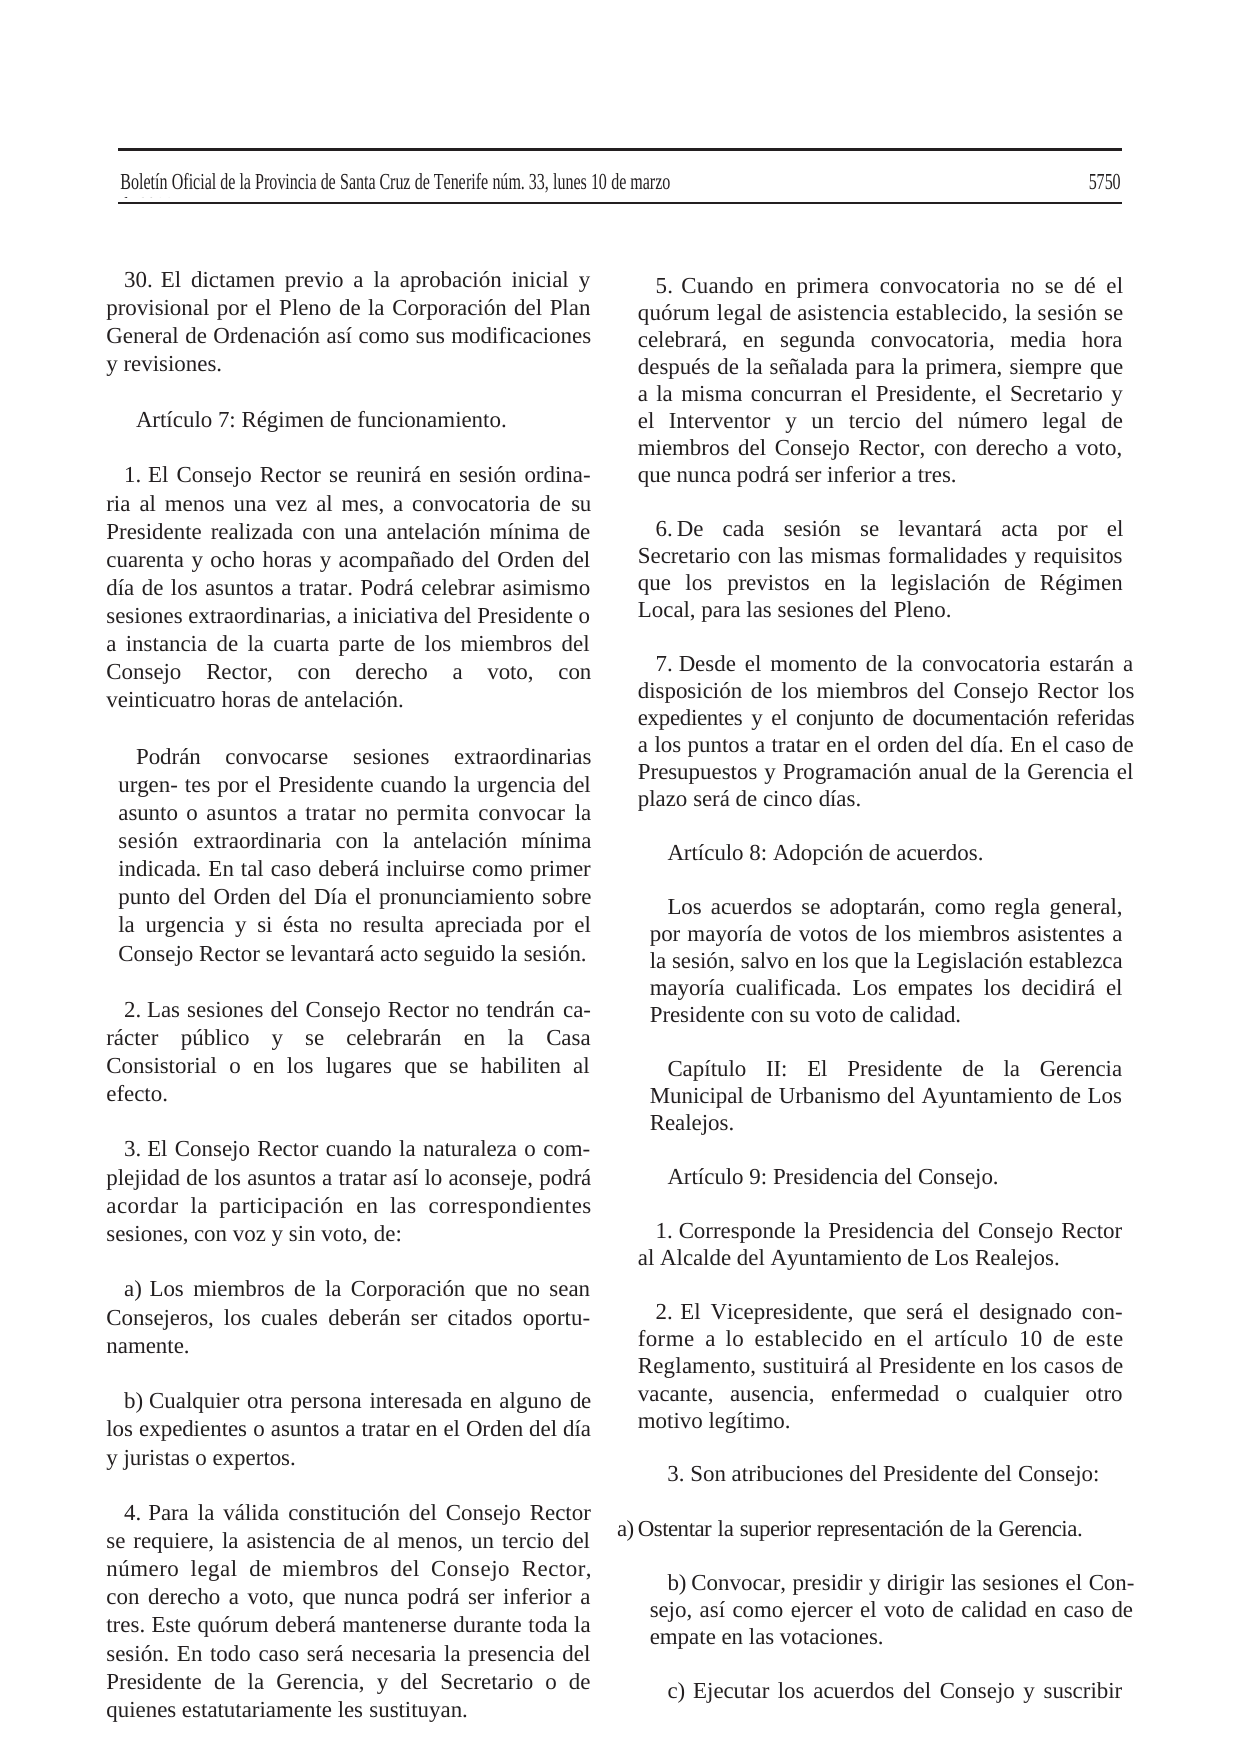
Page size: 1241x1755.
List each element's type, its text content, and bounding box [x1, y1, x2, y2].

list Cuando en primera convocatoria no se dé el quórum legal de asistencia establecido, la sesión se celebrará, en segunda convocatoria, media hora después de la señalada para la primera, siempre que a la misma concurran el Presidente, el Secretario y el Interventor y un tercio del número legal de miembros del Consejo Rector, con derecho a voto, que nunca podrá ser inferior a tres. [638, 272, 1123, 488]
list De cada sesión se levantará acta por el Secretario con las mismas formalidades y requisitos que los previstos en la legislación de Régimen Local, para las sesiones del Pleno. [638, 515, 1123, 622]
list Las sesiones del Consejo Rector no tendrán ca- rácter público y se celebrarán en la Casa Consistorial o en los lugares que se habiliten al efecto. [106, 996, 591, 1106]
list Desde el momento de la convocatoria estarán a disposición de los miembros del Consejo Rector los expedientes y el conjunto de documentación referidas a los puntos a tratar en el orden del día. En el caso de Presupuestos y Programación anual de la Gerencia el plazo será de cinco días. [638, 650, 1134, 811]
text Podrán convocarse sesiones extraordinarias urgen- tes por el Presidente cuando la urgencia del asunto o asuntos a tratar no permita convocar la sesión extraordinaria con la antelación mínima indicada. En tal caso deberá incluirse como primer punto del Orden del Día el pronunciamiento sobre la urgencia y si ésta no resulta apreciada por el Consejo Rector se levantará acto seguido la sesión. [118, 743, 592, 966]
list Son atribuciones del Presidente del Consejo: [667, 1460, 1134, 1487]
text Artículo 9: Presidencia del Consejo. [667, 1163, 1134, 1189]
list Para la válida constitución del Consejo Rector se requiere, la asistencia de al menos, un tercio del número legal de miembros del Consejo Rector, con derecho a voto, que nunca podrá ser inferior a tres. Este quórum deberá mantenerse durante toda la sesión. En todo caso será necesaria la presencia del Presidente de la Gerencia, y del Secretario o de quienes estatutariamente les sustituyan. [106, 1499, 592, 1722]
list Los miembros de la Corporación que no sean Consejeros, los cuales deberán ser citados oportu- namente. [106, 1276, 591, 1358]
list Convocar, presidir y dirigir las sesiones el Con- sejo, así como ejercer el voto de calidad en caso de empate en las votaciones. [649, 1569, 1134, 1649]
list Cualquier otra persona interesada en alguno de los expedientes o asuntos a tratar en el Orden del día y juristas o expertos. [106, 1387, 591, 1470]
list El Consejo Rector se reunirá en sesión ordina- ria al menos una vez al mes, a convocatoria de su Presidente realizada con una antelación mínima de cuarenta y ocho horas y acompañado del Orden del día de los asuntos a tratar. Podrá celebrar asimismo sesiones extraordinarias, a iniciativa del Presidente o a instancia de la cuarta parte de los miembros del Consejo Rector, con derecho a voto, con veinticuatro horas de antelación. [106, 462, 591, 713]
list El Consejo Rector cuando la naturaleza o com- plejidad de los asuntos a tratar así lo aconseje, podrá acordar la participación en las correspondientes sesiones, con voz y sin voto, de: [106, 1136, 591, 1246]
text Artículo 8: Adopción de acuerdos. [667, 838, 1134, 865]
list El Vicepresidente, que será el designado con- forme a lo establecido en el artículo 10 de este Reglamento, sustituirá al Presidente en los casos de vacante, ausencia, enfermedad o cualquier otro motivo legítimo. [638, 1298, 1123, 1433]
text Capítulo II: El Presidente de la Gerencia Municipal de Urbanismo del Ayuntamiento de Los Realejos. [649, 1055, 1122, 1135]
list Ostentar la superior representación de la Gerencia. [617, 1514, 1134, 1541]
list Ejecutar los acuerdos del Consejo y suscribir los documentos de la Gerencia, especialmente las [649, 1677, 1123, 1703]
text Los acuerdos se adoptarán, como regla general, por mayoría de votos de los miembros asistentes a la sesión, salvo en los que la Legislación establezca mayoría cualificada. Los empates los decidirá el Presidente con su voto de calidad. [649, 893, 1123, 1028]
list Corresponde la Presidencia del Consejo Rector al Alcalde del Ayuntamiento de Los Realejos. [638, 1217, 1123, 1271]
text Artículo 7: Régimen de funcionamiento. [136, 406, 596, 432]
list El dictamen previo a la aprobación inicial y provisional por el Pleno de la Corporación del Plan General de Ordenación así como sus modificaciones y revisiones. [106, 266, 591, 377]
